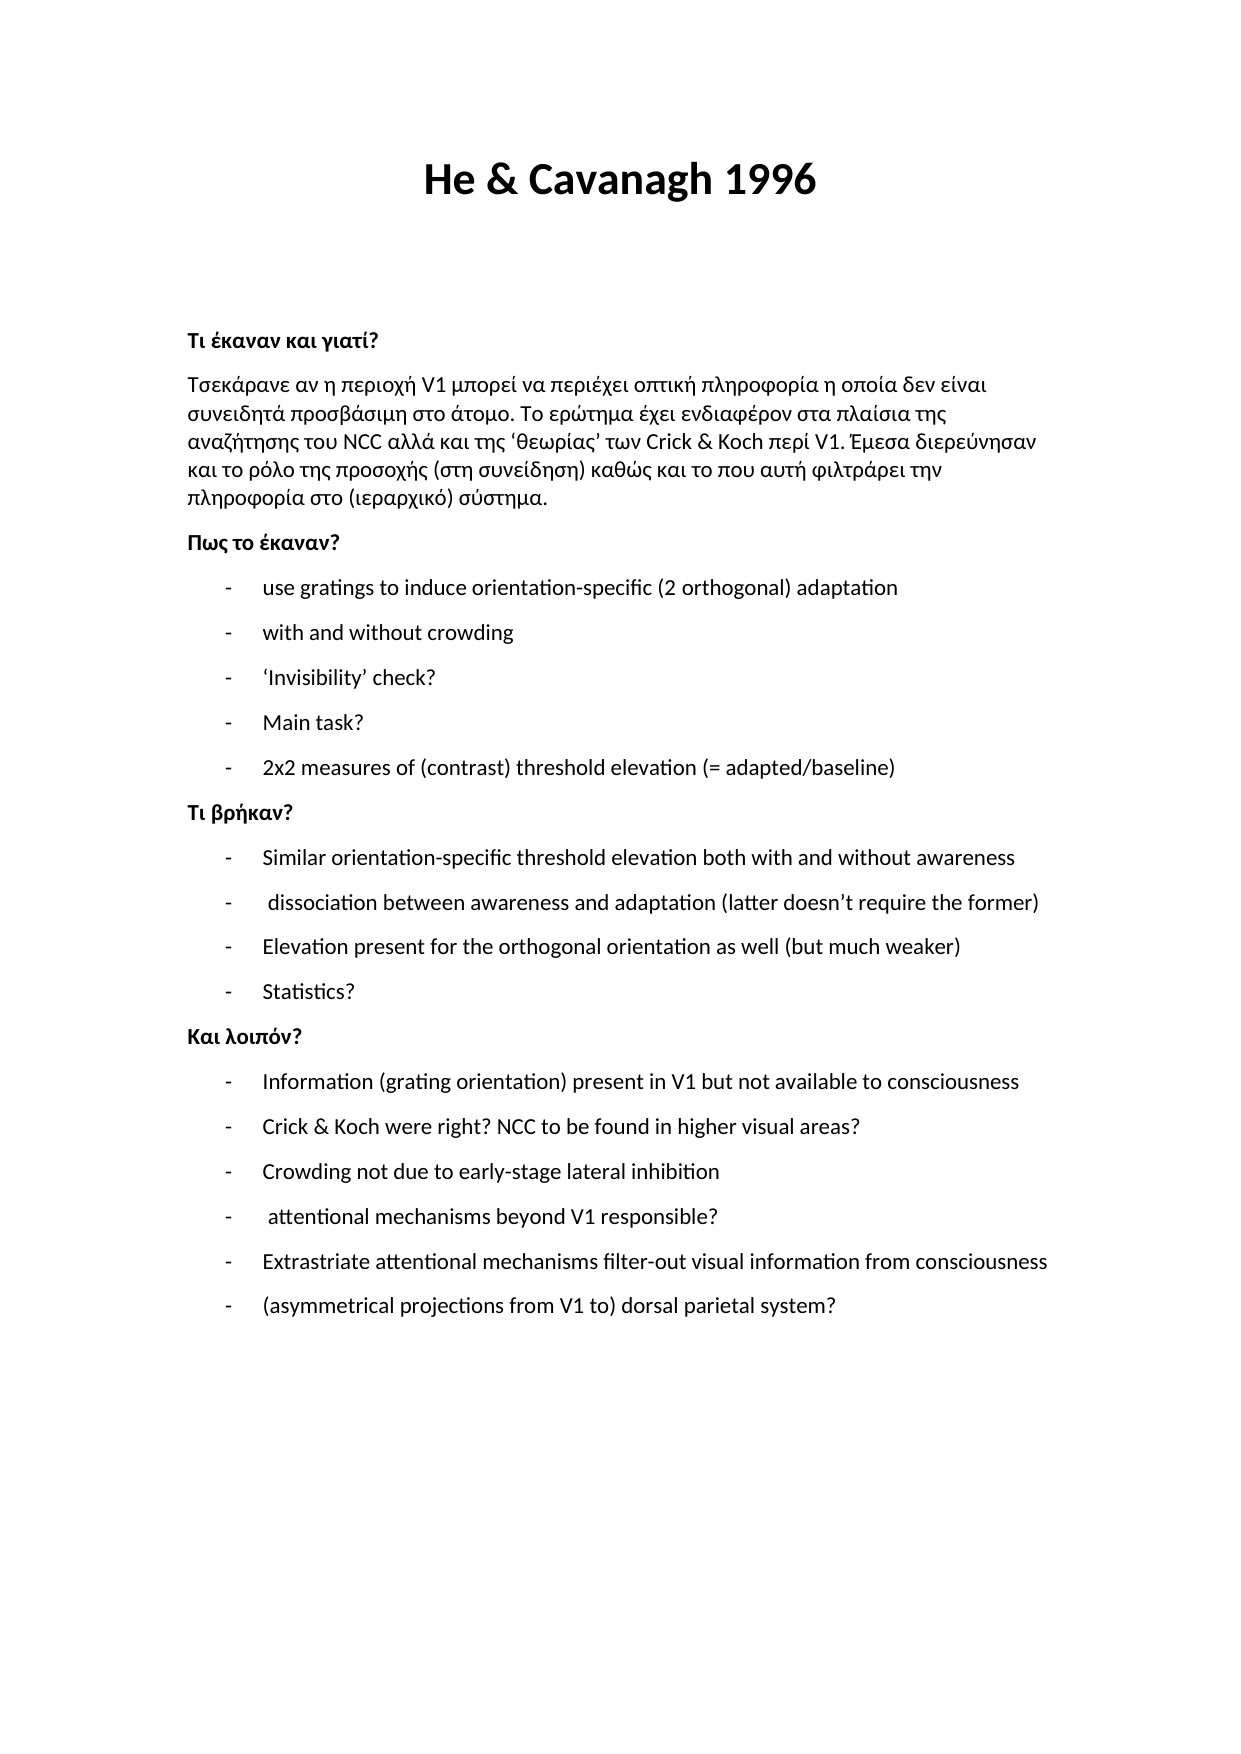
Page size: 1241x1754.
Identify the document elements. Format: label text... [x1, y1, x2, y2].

list dissociation between awareness and adaptation (latter doesn’t require the former) [225, 888, 1053, 916]
text Πως το έκαναν? [187, 528, 1053, 556]
list Statistics? [225, 977, 1053, 1005]
list Main task? [225, 708, 1053, 736]
list Crowding not due to early-stage lateral inhibition [225, 1157, 1053, 1185]
list Information (grating orientation) present in V1 but not available to consciousness [225, 1067, 1053, 1095]
list ‘Invisibility’ check? [225, 663, 1053, 691]
list with and without crowding [225, 618, 1053, 646]
text Και λοιπόν? [187, 1022, 1053, 1050]
text Τι έκαναν και γιατί? [187, 326, 1053, 354]
list Crick & Koch were right? NCC to be found in higher visual areas? [225, 1112, 1053, 1140]
list Extrastriate attentional mechanisms filter-out visual information from consciousness [225, 1247, 1053, 1275]
text Τσεκάρανε αν η περιοχή V1 μπορεί να περιέχει οπτική πληροφορία η οποία δεν είναι συνειδητά προσβάσιμη στο άτομο. Το ερώτημα έχει ενδιαφέρον στα πλαίσια της αναζήτησης του NCC αλλά και της ‘θεωρίας’ των Crick & Koch περί V1. Έμεσα διερεύνησαν και το ρόλο της προσοχής (στη συνείδηση) καθώς και το που αυτή φιλτράρει την πληροφορία στο (ιεραρχικό) σύστημα. [187, 371, 1053, 512]
list 2x2 measures of (contrast) threshold elevation (= adapted/baseline) [225, 753, 1053, 781]
list (asymmetrical projections from V1 to) dorsal parietal system? [225, 1292, 1053, 1320]
text He & Cavanagh 1996 [187, 150, 1053, 206]
list Similar orientation-specific threshold elevation both with and without awareness [225, 843, 1053, 871]
list use gratings to induce orientation-specific (2 orthogonal) adaptation [225, 573, 1053, 601]
list attentional mechanisms beyond V1 responsible? [225, 1202, 1053, 1230]
text Τι βρήκαν? [187, 798, 1053, 826]
list Elevation present for the orthogonal orientation as well (but much weaker) [225, 932, 1053, 961]
